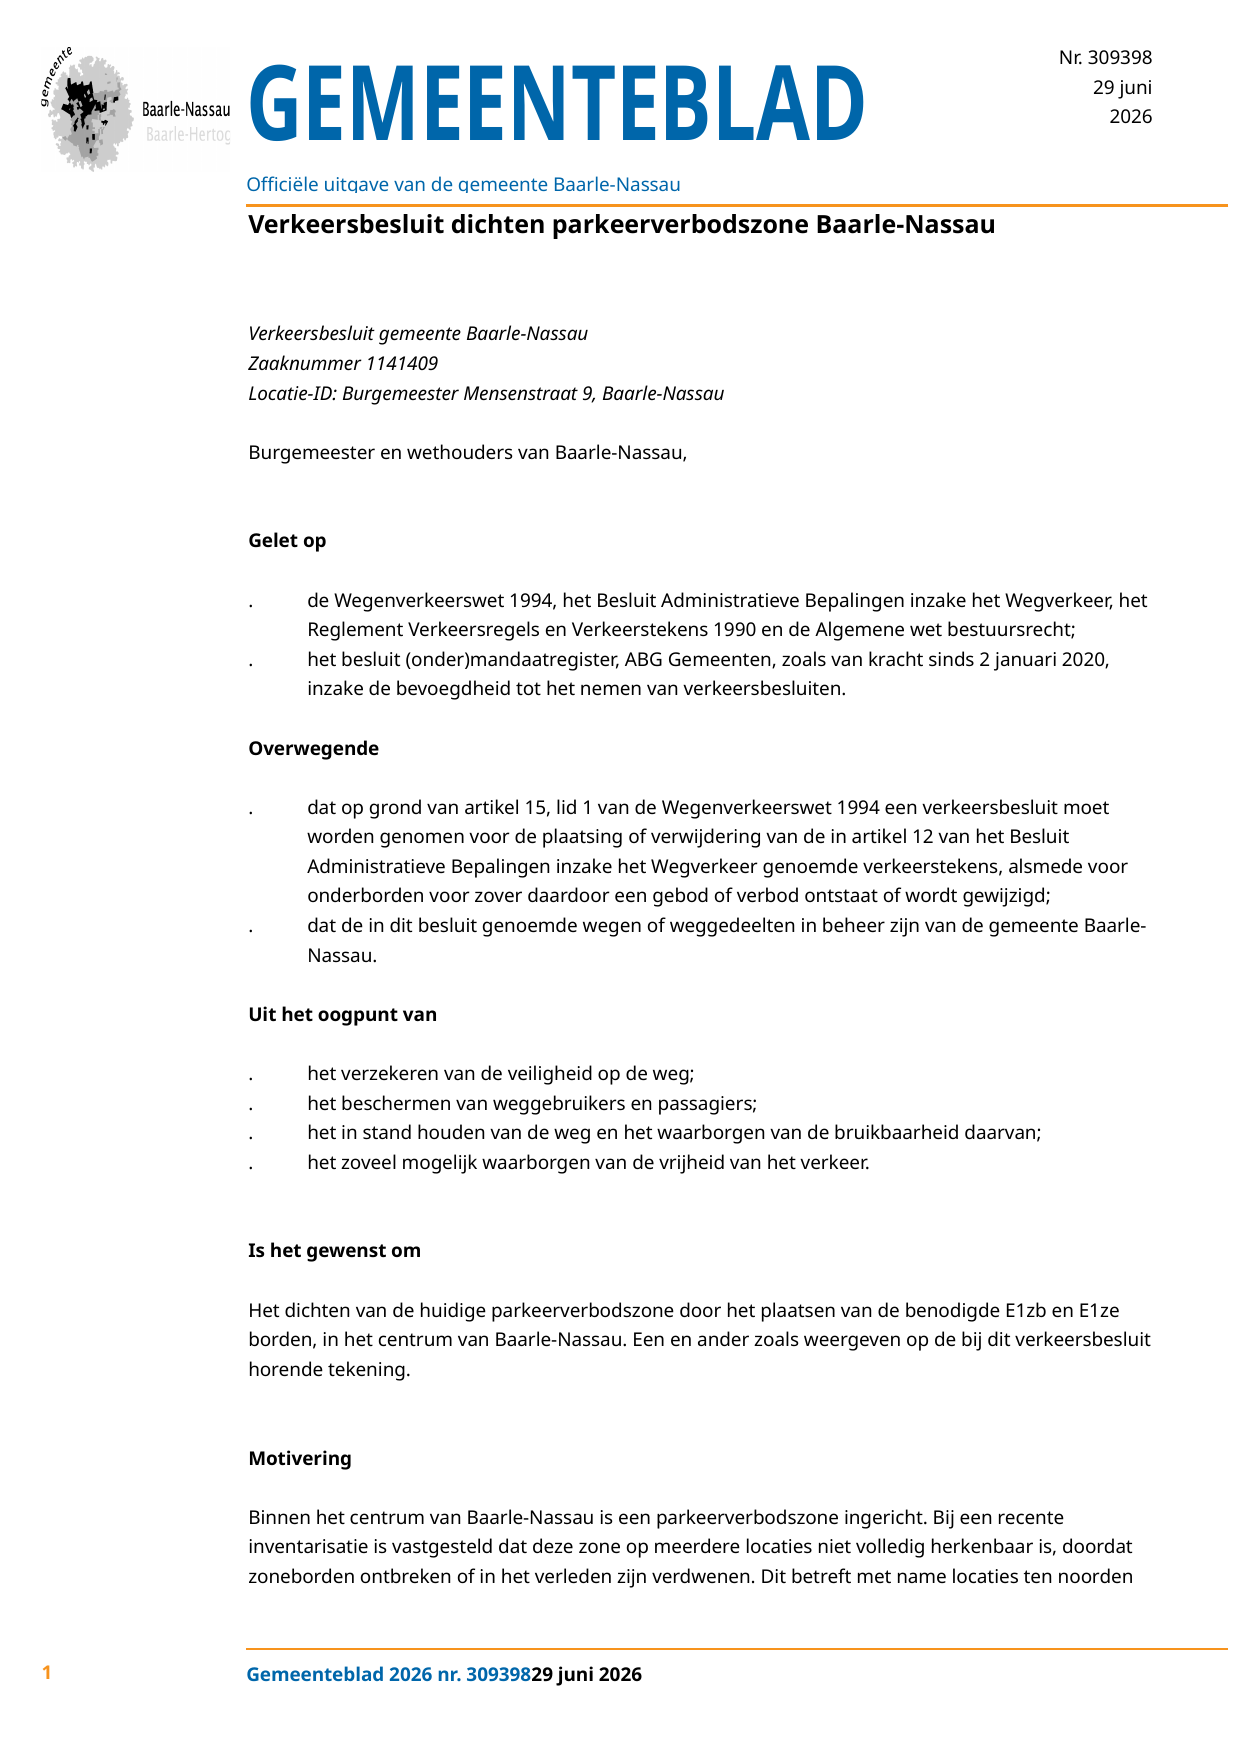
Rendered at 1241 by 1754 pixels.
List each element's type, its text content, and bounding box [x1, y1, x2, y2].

text Overwegende [248, 735, 1152, 761]
text Gelet op [248, 528, 1152, 553]
text Zaaknummer 1141409 [248, 350, 1152, 376]
picture [41, 47, 231, 172]
text Is het gewenst om [248, 1238, 1152, 1263]
text Verkeersbesluit gemeente Baarle-Nassau [248, 321, 1152, 346]
list het verzekeren van de veiligheid op de weg; [248, 1060, 1152, 1086]
list het besluit (onder)mandaatregister, ABG Gemeenten, zoals van kracht sinds 2 januari 2020, inzake de bevoegdheid tot het nemen van verkeersbesluiten. [248, 646, 1152, 701]
list het beschermen van weggebruikers en passagiers; [248, 1090, 1152, 1116]
text Uit het oogpunt van [248, 1001, 1152, 1027]
list de Wegenverkeerswet 1994, het Besluit Administratieve Bepalingen inzake het Wegverkeer, het Reglement Verkeersregels en Verkeerstekens 1990 en de Algemene wet bestuursrecht; [248, 587, 1152, 642]
list dat op grond van artikel 15, lid 1 van de Wegenverkeerswet 1994 een verkeersbesluit moet worden genomen voor de plaatsing of verwijdering van de in artikel 12 van het Besluit Administratieve Bepalingen inzake het Wegverkeer genoemde verkeerstekens, alsmede voor onderborden voor zover daardoor een gebod of verbod ontstaat of wordt gewijzigd; [248, 794, 1152, 908]
list dat de in dit besluit genoemde wegen of weggedeelten in beheer zijn van de gemeente Baarle-Nassau. [248, 912, 1152, 968]
text Locatie-ID: Burgemeester Mensenstraat 9, Baarle-Nassau [248, 380, 1152, 406]
text Het dichten van de huidige parkeerverbodszone door het plaatsen van de benodigde E1zb en E1ze borden, in het centrum van Baarle-Nassau. Een en ander zoals weergeven op de bij dit verkeersbesluit horende tekening. [248, 1297, 1152, 1382]
text Binnen het centrum van Baarle-Nassau is een parkeerverbodszone ingericht. Bij een recente inventarisatie is vastgesteld dat deze zone op meerdere locaties niet volledig herkenbaar is, doordat zoneborden ontbreken of in het verleden zijn verdwenen. Dit betreft met name locaties ten noorden [248, 1504, 1152, 1589]
list het zoveel mogelijk waarborgen van de vrijheid van het verkeer. [248, 1149, 1152, 1175]
text Motivering [248, 1445, 1152, 1471]
text Burgemeester en wethouders van Baarle-Nassau, [248, 439, 1152, 465]
list het in stand houden van de weg en het waarborgen van de bruikbaarheid daarvan; [248, 1119, 1152, 1145]
text Verkeersbesluit dichten parkeerverbodszone Baarle-Nassau [248, 207, 1152, 241]
